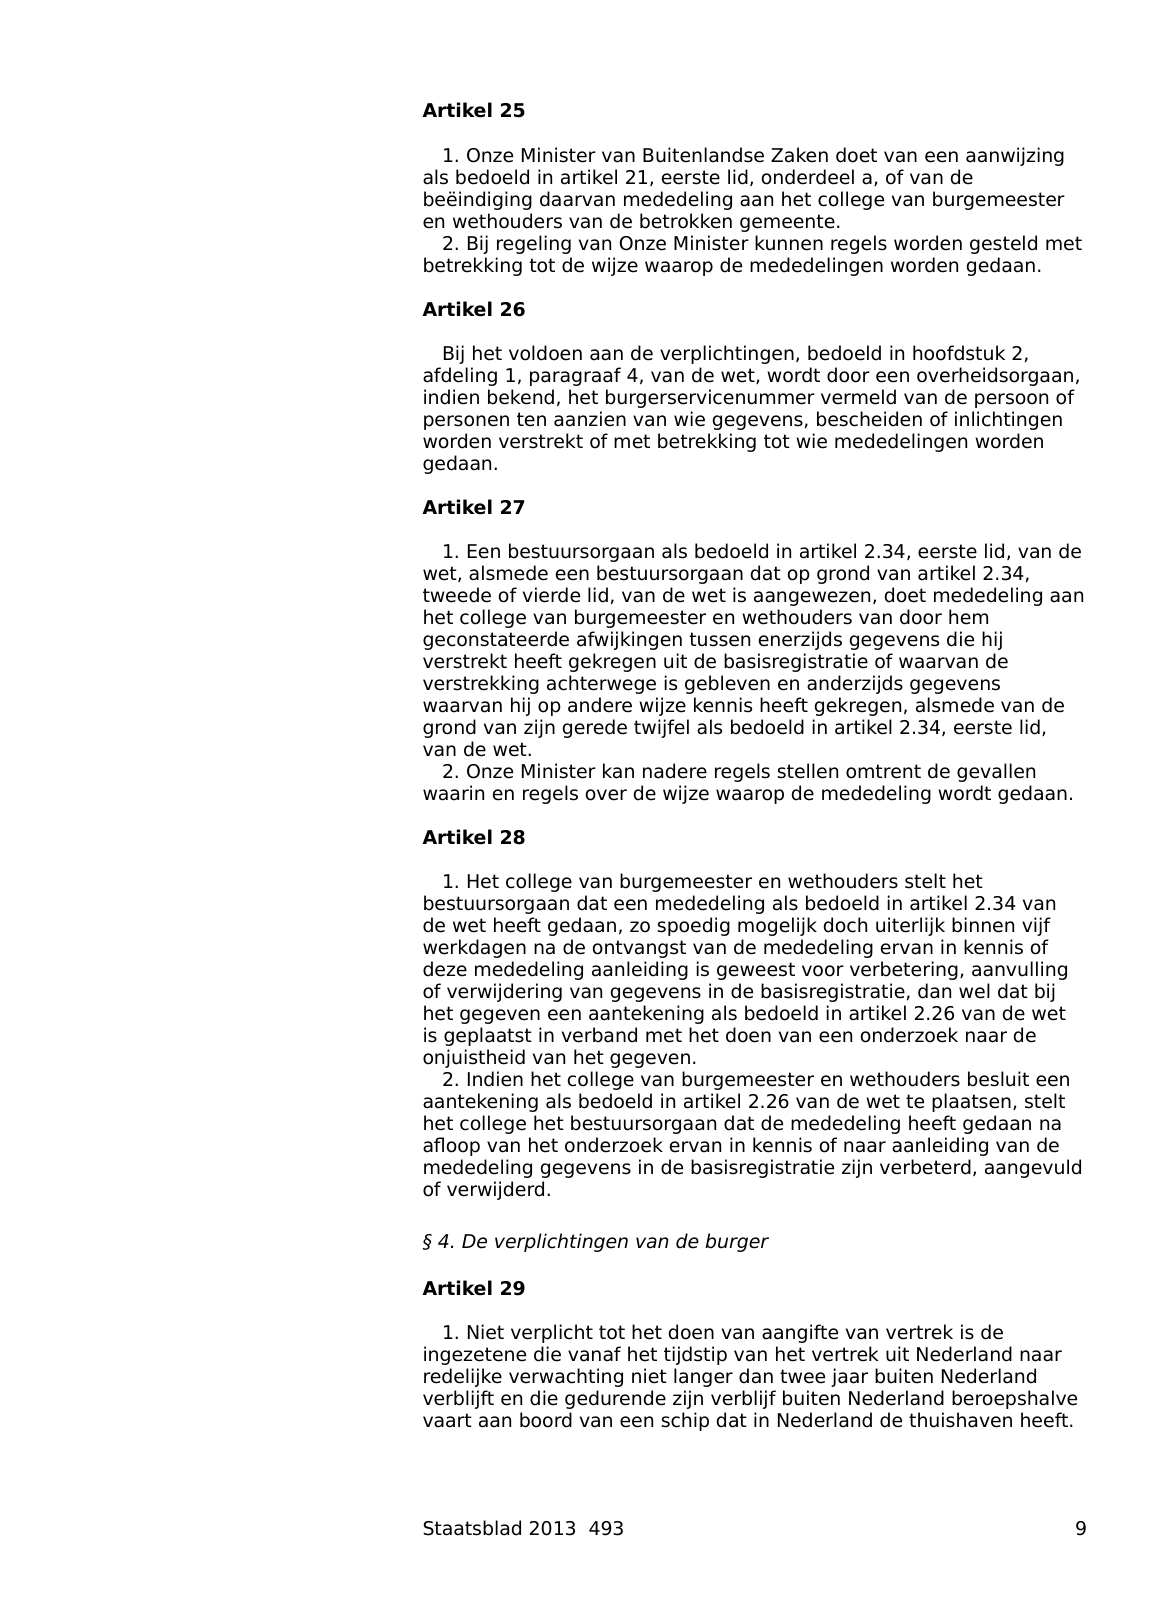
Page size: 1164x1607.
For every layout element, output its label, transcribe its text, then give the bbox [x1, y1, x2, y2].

subtitle Artikel 26 [422, 299, 1087, 321]
text 1. Een bestuursorgaan als bedoeld in artikel 2.34, eerste lid, van de wet, alsmede een bestuursorgaan dat op grond van artikel 2.34, tweede of vierde lid, van de wet is aangewezen, doet mededeling aan het college van burgemeester en wethouders van door hem geconstateerde afwijkingen tussen enerzijds gegevens die hij verstrekt heeft gekregen uit de basisregistratie of waarvan de verstrekking achterwege is gebleven en anderzijds gegevens waarvan hij op andere wijze kennis heeft gekregen, alsmede van de grond van zijn gerede twijfel als bedoeld in artikel 2.34, eerste lid, van de wet. [422, 541, 1087, 761]
text 1. Het college van burgemeester en wethouders stelt het bestuursorgaan dat een mededeling als bedoeld in artikel 2.34 van de wet heeft gedaan, zo spoedig mogelijk doch uiterlijk binnen vijf werkdagen na de ontvangst van de mededeling ervan in kennis of deze mededeling aanleiding is geweest voor verbetering, aanvulling of verwijdering van gegevens in de basisregistratie, dan wel dat bij het gegeven een aantekening als bedoeld in artikel 2.26 van de wet is geplaatst in verband met het doen van een onderzoek naar de onjuistheid van het gegeven. [422, 871, 1087, 1069]
text 2. Indien het college van burgemeester en wethouders besluit een aantekening als bedoeld in artikel 2.26 van de wet te plaatsen, stelt het college het bestuursorgaan dat de mededeling heeft gedaan na afloop van het onderzoek ervan in kennis of naar aanleiding van de mededeling gegevens in de basisregistratie zijn verbeterd, aangevuld of verwijderd. [422, 1069, 1087, 1201]
text 1. Onze Minister van Buitenlandse Zaken doet van een aanwijzing als bedoeld in artikel 21, eerste lid, onderdeel a, of van de beëindiging daarvan mededeling aan het college van burgemeester en wethouders van de betrokken gemeente. [422, 144, 1087, 232]
text 2. Onze Minister kan nadere regels stellen omtrent de gevallen waarin en regels over de wijze waarop de mededeling wordt gedaan. [422, 761, 1087, 805]
text 2. Bij regeling van Onze Minister kunnen regels worden gesteld met betrekking tot de wijze waarop de mededelingen worden gedaan. [422, 232, 1087, 276]
subtitle Artikel 29 [422, 1278, 1087, 1300]
text Bij het voldoen aan de verplichtingen, bedoeld in hoofdstuk 2, afdeling 1, paragraaf 4, van de wet, wordt door een overheidsorgaan, indien bekend, het burgerservicenummer vermeld van de persoon of personen ten aanzien van wie gegevens, bescheiden of inlichtingen worden verstrekt of met betrekking tot wie mededelingen worden gedaan. [422, 343, 1087, 475]
subtitle Artikel 27 [422, 497, 1087, 519]
subtitle Artikel 25 [422, 100, 1087, 122]
text 1. Niet verplicht tot het doen van aangifte van vertrek is de ingezetene die vanaf het tijdstip van het vertrek uit Nederland naar redelijke verwachting niet langer dan twee jaar buiten Nederland verblijft en die gedurende zijn verblijf buiten Nederland beroepshalve vaart aan boord van een schip dat in Nederland de thuishaven heeft. [422, 1322, 1087, 1432]
subtitle Artikel 28 [422, 827, 1087, 849]
subtitle § 4. De verplichtingen van de burger [422, 1231, 1087, 1253]
